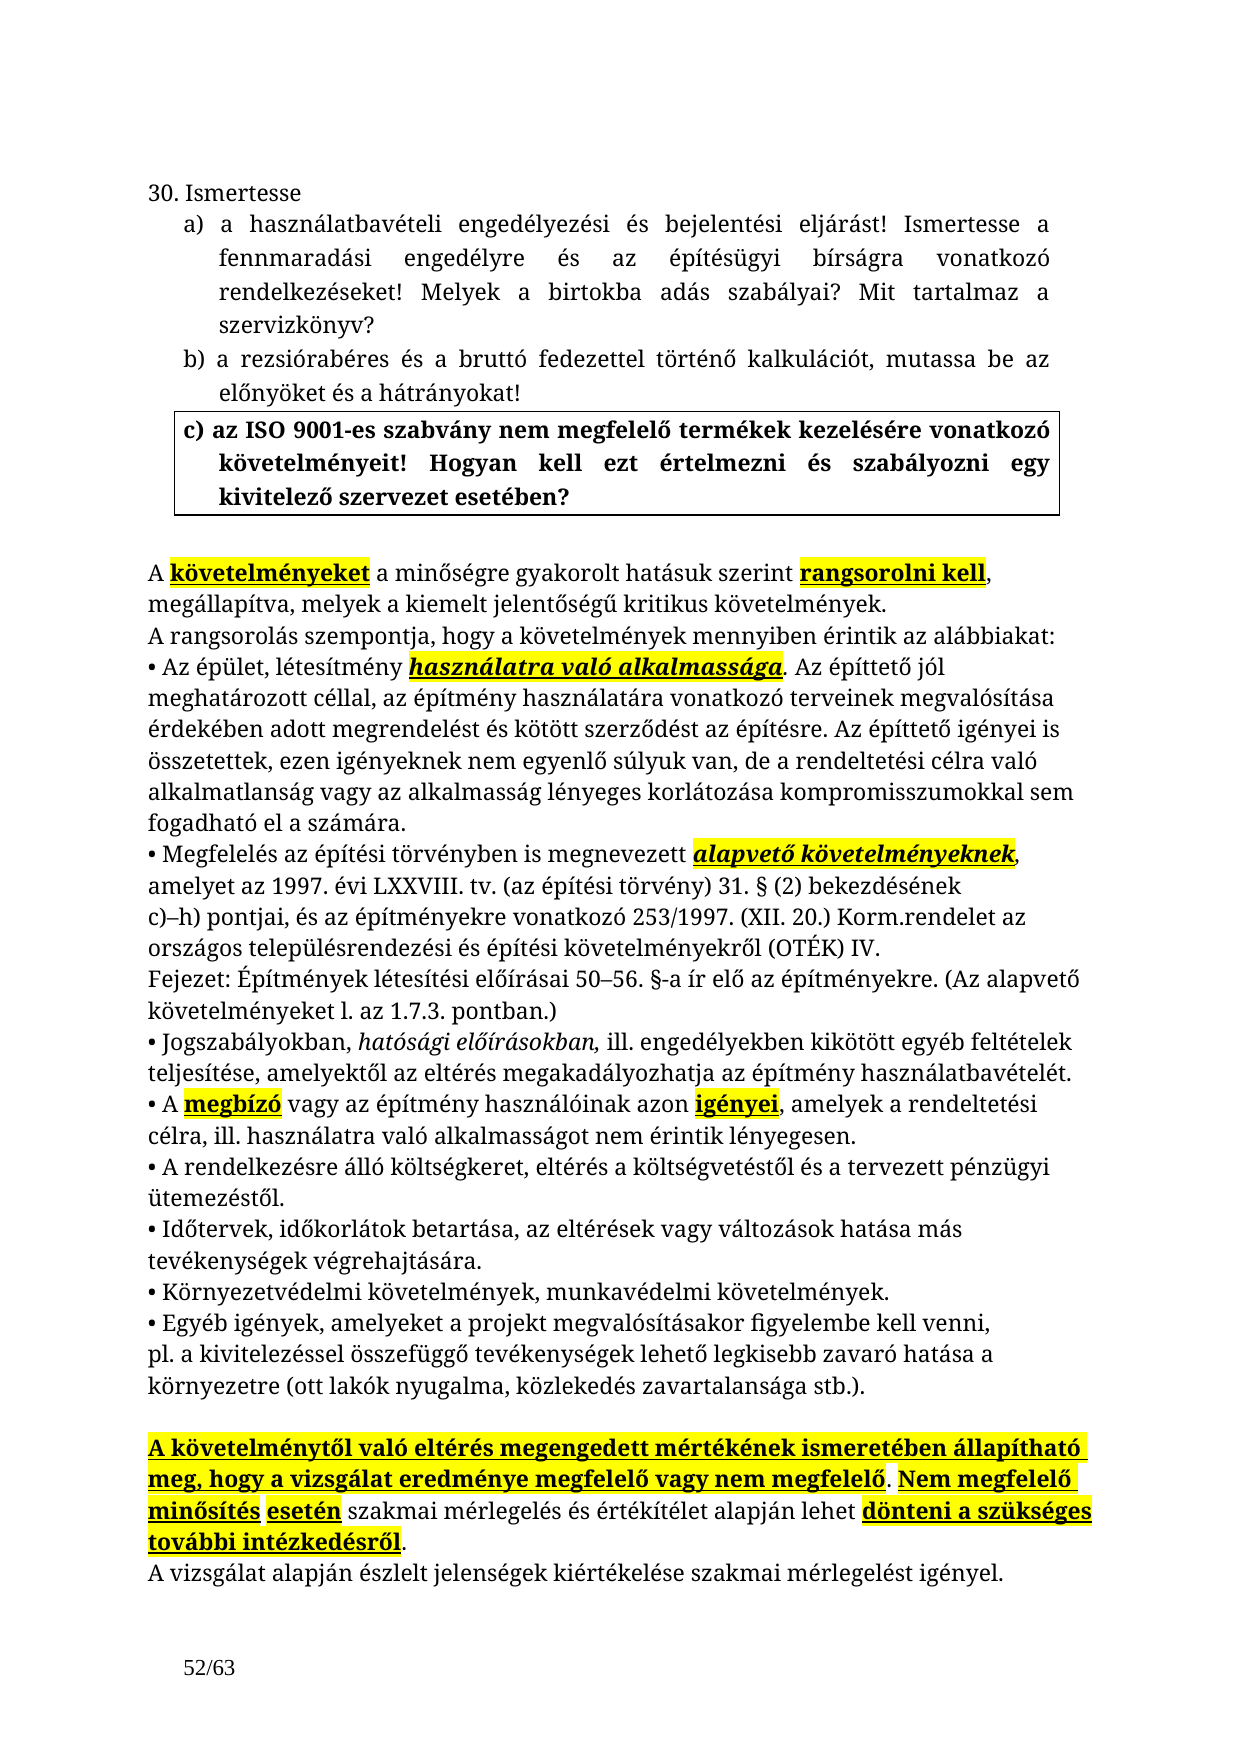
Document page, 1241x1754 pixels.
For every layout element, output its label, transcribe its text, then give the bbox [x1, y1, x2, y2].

text A rangsorolás szempontja, hogy a követelmények mennyiben érintik az alábbiakat: [148, 619, 1093, 651]
text • Időtervek, időkorlátok betartása, az eltérések vagy változások hatása más tevékenységek végrehajtására. [148, 1213, 1093, 1276]
text b) a rezsiórabéres és a bruttó fedezettel történő kalkulációt, mutassa be az előnyöket és a hátrányokat! [183, 343, 1051, 408]
text a) a használatbavételi engedélyezési és bejelentési eljárást! Ismertesse a fennmaradási engedélyre és az építésügyi bírságra vonatkozó rendelkezéseket! Melyek a birtokba adás szabályai? Mit tartalmaz a szervizkönyv? [183, 208, 1051, 341]
text • A megbízó vagy az építmény használóinak azon igényei, amelyek a rendeltetési célra, ill. használatra való alkalmasságot nem érintik lényegesen. [148, 1088, 1093, 1151]
text • A rendelkezésre álló költségkeret, eltérés a költségvetéstől és a tervezett pénzügyi ütemezéstől. [148, 1151, 1093, 1213]
text c)–h) pontjai, és az építményekre vonatkozó 253/1997. (XII. 20.) Korm.rendelet az országos településrendezési és építési követelményekről (OTÉK) IV. [148, 901, 1093, 963]
text 30. Ismertesse [148, 177, 1093, 208]
text Fejezet: Építmények létesítési előírásai 50–56. §-a ír elő az építményekre. (Az alapvető követelményeket l. az 1.7.3. pontban.) [148, 963, 1093, 1026]
text • Környezetvédelmi követelmények, munkavédelmi követelmények. [148, 1276, 1093, 1307]
text A követelményeket a minőségre gyakorolt hatásuk szerint rangsorolni kell, megállapítva, melyek a kiemelt jelentőségű kritikus követelmények. [148, 557, 1093, 619]
text • Megfelelés az építési törvényben is megnevezett alapvető követelményeknek, amelyet az 1997. évi LXXVIII. tv. (az építési törvény) 31. § (2) bekezdésének [148, 838, 1093, 901]
text • Egyéb igények, amelyeket a projekt megvalósításakor figyelembe kell venni, [148, 1307, 1093, 1338]
text c) az ISO 9001-es szabvány nem megfelelő termékek kezelésére vonatkozó követelményeit! Hogyan kell ezt értelmezni és szabályozni egy kivitelező szervezet esetében? [175, 412, 1059, 514]
text • Jogszabályokban, hatósági előírásokban, ill. engedélyekben kikötött egyéb feltételek teljesítése, amelyektől az eltérés megakadályozhatja az építmény használatbavételét. [148, 1026, 1093, 1088]
text A követelménytől való eltérés megengedett mértékének ismeretében állapítható meg, hogy a vizsgálat eredménye megfelelő vagy nem megfelelő. Nem megfelelő minősítés esetén szakmai mérlegelés és értékítélet alapján lehet dönteni a szükséges további intézkedésről. [148, 1432, 1093, 1557]
text pl. a kivitelezéssel összefüggő tevékenységek lehető legkisebb zavaró hatása a környezetre (ott lakók nyugalma, közlekedés zavartalansága stb.). [148, 1338, 1093, 1401]
text A vizsgálat alapján észlelt jelenségek kiértékelése szakmai mérlegelést igényel. [148, 1557, 1093, 1588]
text • Az épület, létesítmény használatra való alkalmassága. Az építtető jól meghatározott céllal, az építmény használatára vonatkozó terveinek megvalósítása érdekében adott megrendelést és kötött szerződést az építésre. Az építtető igényei is összetettek, ezen igényeknek nem egyenlő súlyuk van, de a rendeltetési célra való alkalmatlanság vagy az alkalmasság lényeges korlátozása kompromisszumokkal sem fogadható el a számára. [148, 651, 1093, 838]
